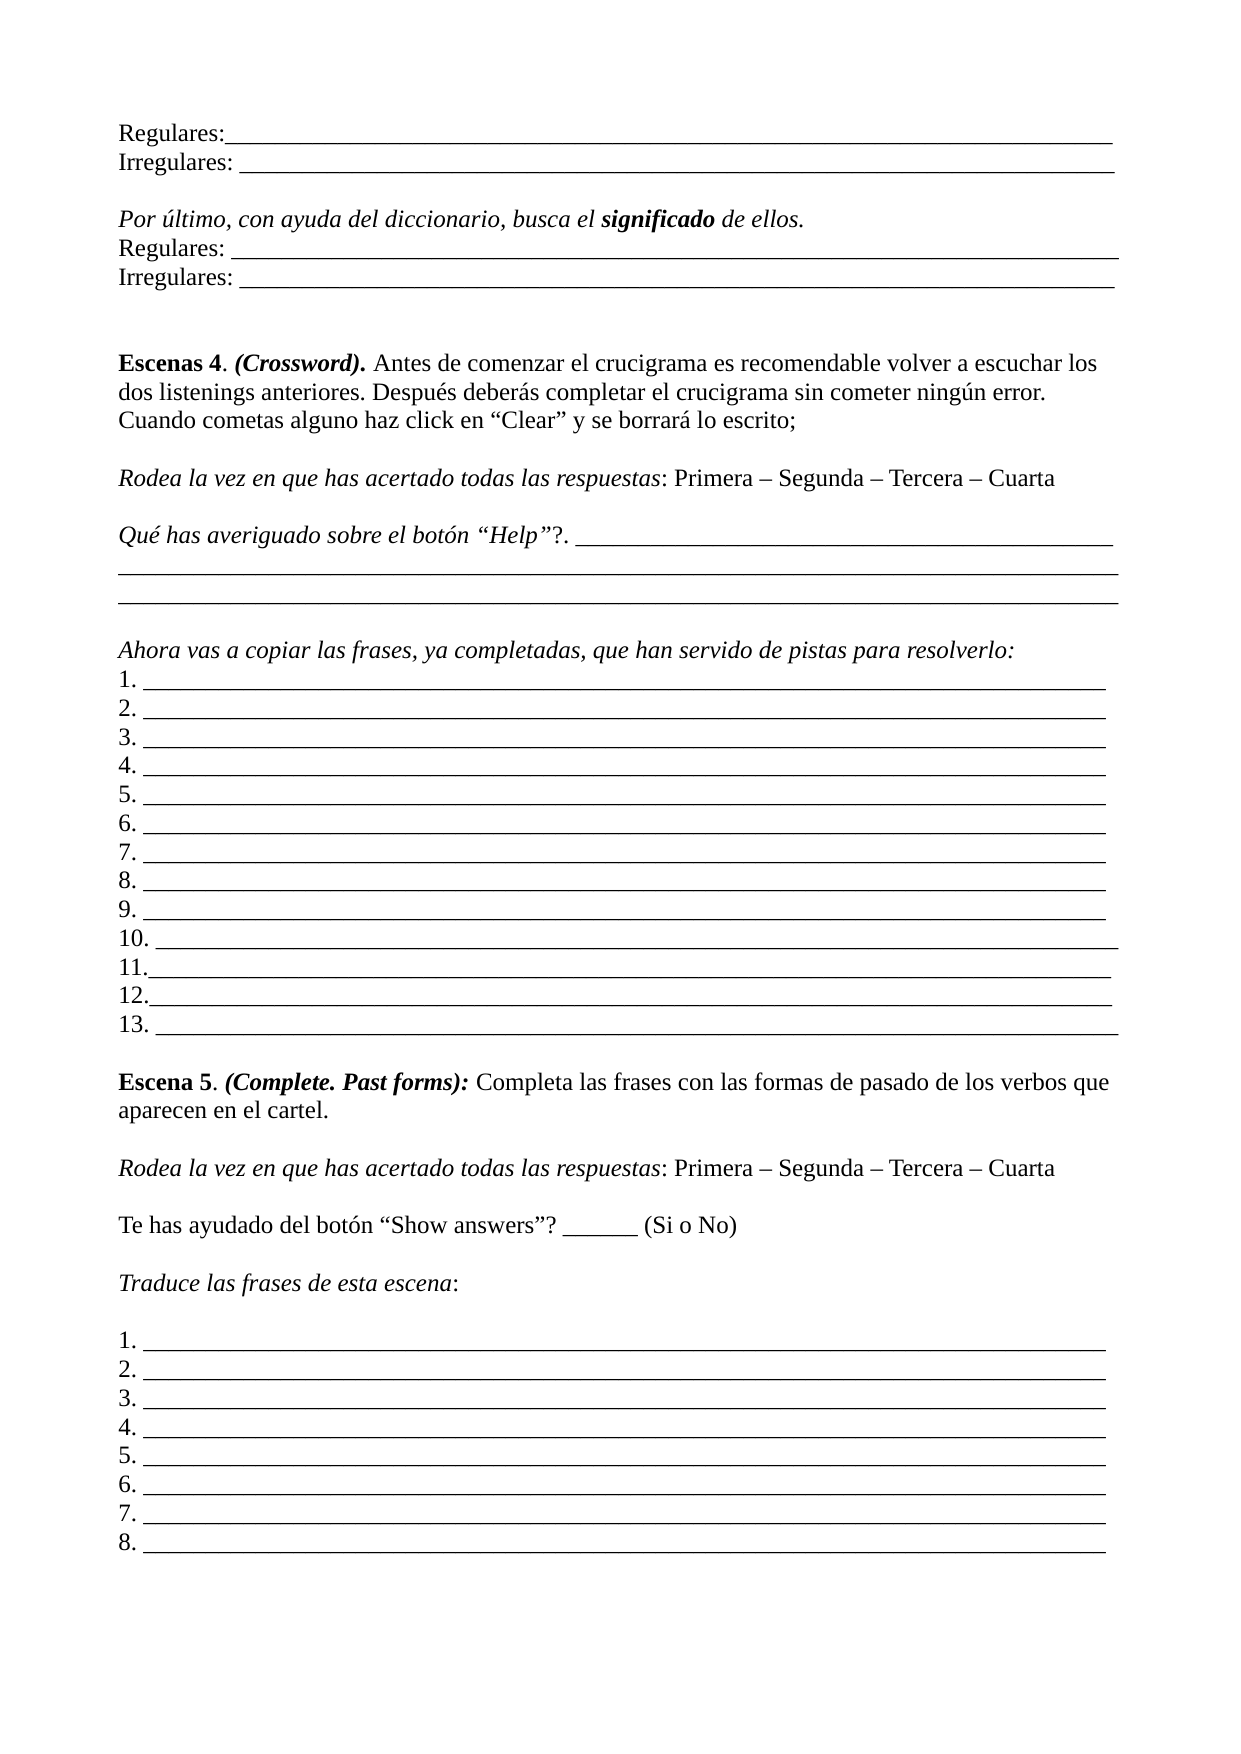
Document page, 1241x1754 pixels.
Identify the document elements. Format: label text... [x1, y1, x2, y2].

text 1. _____________________________________________________________________________ [118, 1326, 1122, 1354]
text Qué has averiguado sobre el botón “Help”?. ___________________________________________ [118, 521, 1122, 549]
text 12._____________________________________________________________________________ [118, 981, 1122, 1009]
text 4. _____________________________________________________________________________ [118, 751, 1122, 779]
text Irregulares: ______________________________________________________________________ [118, 147, 1122, 176]
text Rodea la vez en que has acertado todas las respuestas: Primera – Segunda – Tercera – Cuarta [118, 1153, 1122, 1182]
text 7. _____________________________________________________________________________ [118, 1498, 1122, 1527]
text 6. _____________________________________________________________________________ [118, 808, 1122, 837]
text 2. _____________________________________________________________________________ [118, 1354, 1122, 1383]
text ________________________________________________________________________________ [118, 578, 1122, 607]
text Traduce las frases de esta escena: [118, 1268, 1122, 1297]
text 8. _____________________________________________________________________________ [118, 866, 1122, 894]
text Regulares:_______________________________________________________________________ [118, 118, 1122, 147]
text Te has ayudado del botón “Show answers”? ______ (Si o No) [118, 1211, 1122, 1239]
text 11._____________________________________________________________________________ [118, 952, 1122, 981]
text 2. _____________________________________________________________________________ [118, 693, 1122, 722]
text Rodea la vez en que has acertado todas las respuestas: Primera – Segunda – Tercera – Cuarta [118, 463, 1122, 492]
text 8. _____________________________________________________________________________ [118, 1527, 1122, 1556]
text 5. _____________________________________________________________________________ [118, 1441, 1122, 1469]
text 6. _____________________________________________________________________________ [118, 1469, 1122, 1498]
text Escena 5. (Complete. Past forms): Completa las frases con las formas de pasado de los verbos que aparecen en el cartel. [118, 1067, 1122, 1124]
text Por último, con ayuda del diccionario, busca el significado de ellos. [118, 204, 1122, 233]
text 4. _____________________________________________________________________________ [118, 1412, 1122, 1441]
text 3. _____________________________________________________________________________ [118, 1383, 1122, 1412]
text ________________________________________________________________________________ [118, 549, 1122, 578]
text 5. _____________________________________________________________________________ [118, 779, 1122, 808]
text 7. _____________________________________________________________________________ [118, 837, 1122, 866]
text 9. _____________________________________________________________________________ [118, 894, 1122, 923]
text 1. _____________________________________________________________________________ [118, 664, 1122, 693]
text Regulares: _______________________________________________________________________ [118, 233, 1122, 262]
text Irregulares: ______________________________________________________________________ [118, 262, 1122, 291]
text 13. _____________________________________________________________________________ [118, 1009, 1122, 1038]
text 10. _____________________________________________________________________________ [118, 923, 1122, 952]
text 3. _____________________________________________________________________________ [118, 722, 1122, 751]
text Escenas 4. (Crossword). Antes de comenzar el crucigrama es recomendable volver a escuchar los dos listenings anteriores. Después deberás completar el crucigrama sin cometer ningún error. Cuando cometas alguno haz click en “Clear” y se borrará lo escrito; [118, 348, 1122, 434]
text Ahora vas a copiar las frases, ya completadas, que han servido de pistas para resolverlo: [118, 636, 1122, 664]
